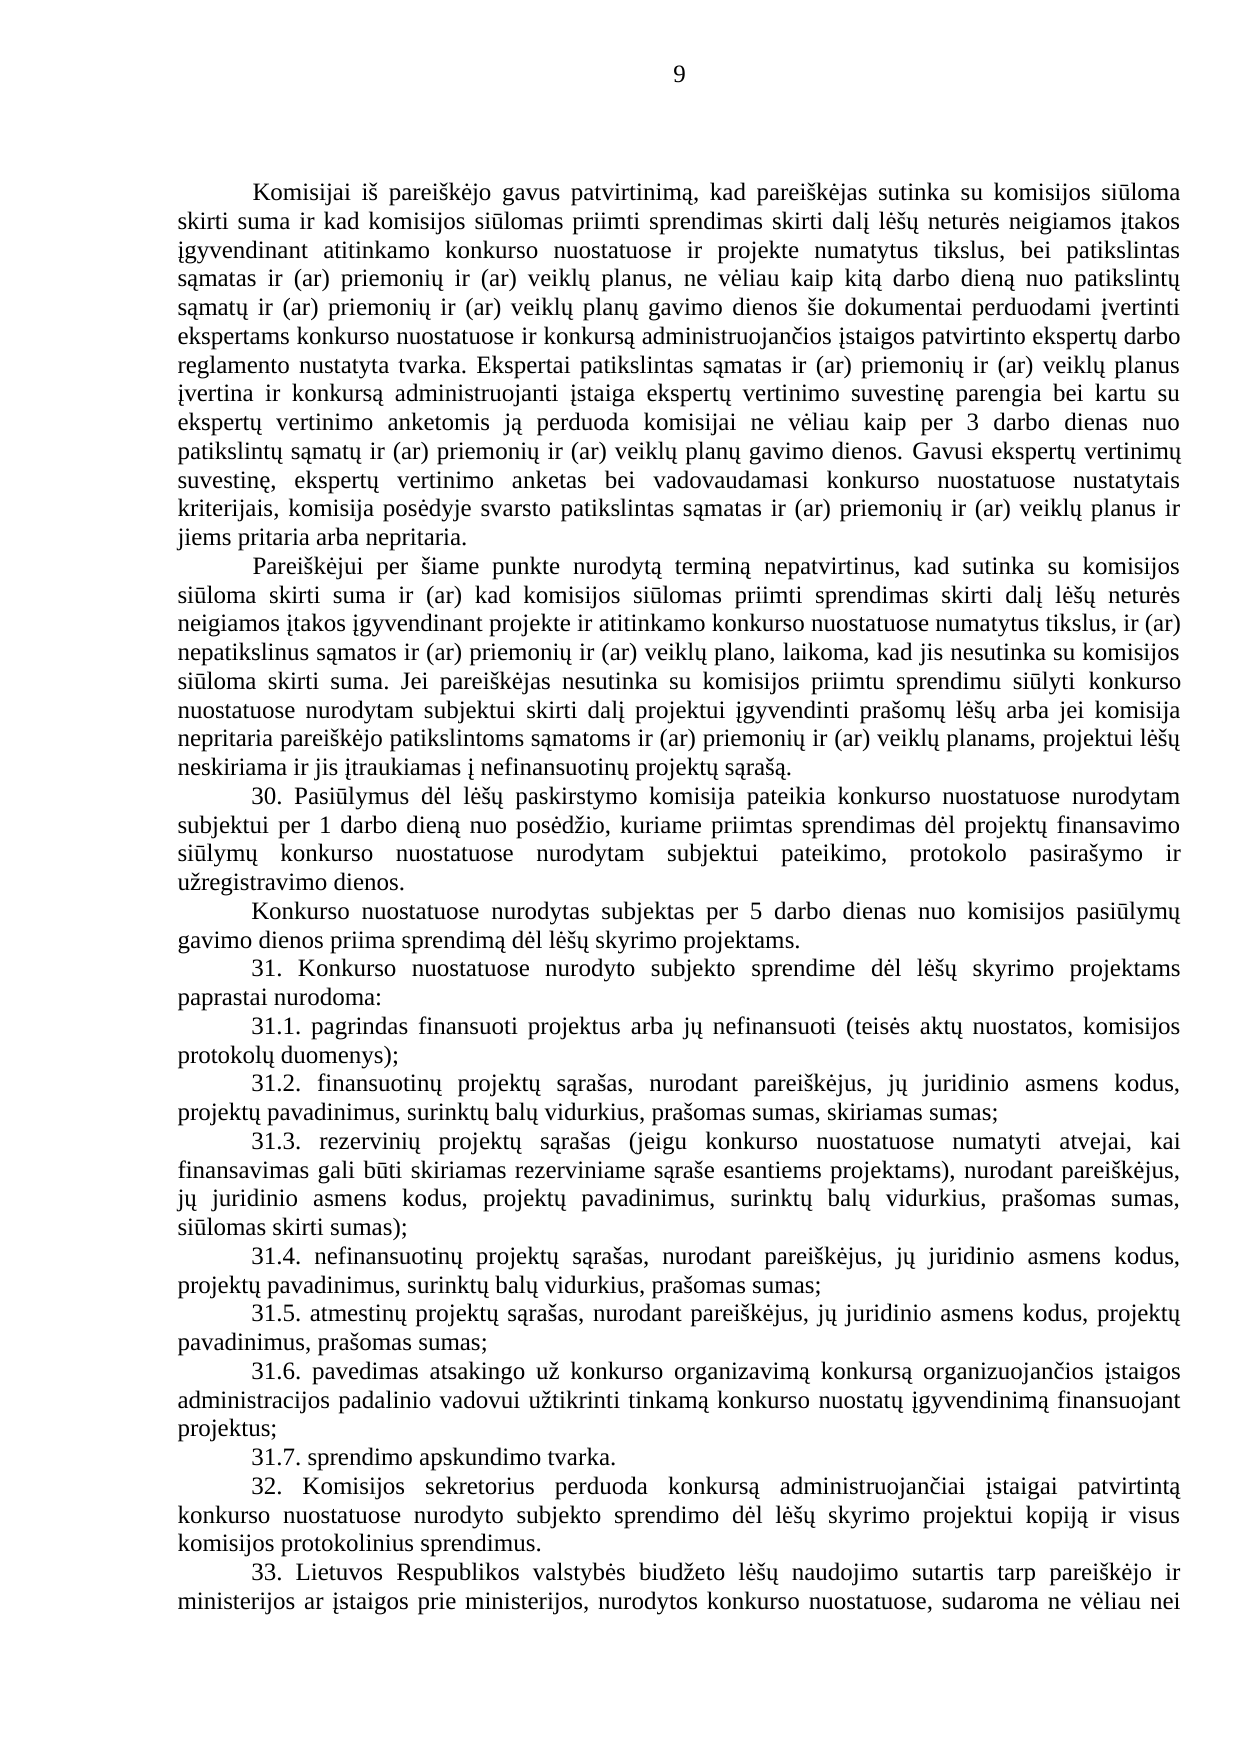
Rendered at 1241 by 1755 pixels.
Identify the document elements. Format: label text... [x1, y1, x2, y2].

text 31.7. sprendimo apskundimo tvarka. [177, 1442, 1181, 1471]
text Konkurso nuostatuose nurodytas subjektas per 5 darbo dienas nuo komisijos pasiūlymų gavimo dienos priima sprendimą dėl lėšų skyrimo projektams. [177, 896, 1181, 953]
text 31. Konkurso nuostatuose nurodyto subjekto sprendime dėl lėšų skyrimo projektams paprastai nurodoma: [177, 953, 1181, 1011]
text 30. Pasiūlymus dėl lėšų paskirstymo komisija pateikia konkurso nuostatuose nurodytam subjektui per 1 darbo dieną nuo posėdžio, kuriame priimtas sprendimas dėl projektų finansavimo siūlymų konkurso nuostatuose nurodytam subjektui pateikimo, protokolo pasirašymo ir užregistravimo dienos. [177, 781, 1181, 896]
text 31.4. nefinansuotinų projektų sąrašas, nurodant pareiškėjus, jų juridinio asmens kodus, projektų pavadinimus, surinktų balų vidurkius, prašomas sumas; [177, 1241, 1181, 1298]
text 32. Komisijos sekretorius perduoda konkursą administruojančiai įstaigai patvirtintą konkurso nuostatuose nurodyto subjekto sprendimo dėl lėšų skyrimo projektui kopiją ir visus komisijos protokolinius sprendimus. [177, 1471, 1181, 1557]
text 31.1. pagrindas finansuoti projektus arba jų nefinansuoti (teisės aktų nuostatos, komisijos protokolų duomenys); [177, 1011, 1181, 1068]
text Pareiškėjui per šiame punkte nurodytą terminą nepatvirtinus, kad sutinka su komisijos siūloma skirti suma ir (ar) kad komisijos siūlomas priimti sprendimas skirti dalį lėšų neturės neigiamos įtakos įgyvendinant projekte ir atitinkamo konkurso nuostatuose numatytus tikslus, ir (ar) nepatikslinus sąmatos ir (ar) priemonių ir (ar) veiklų plano, laikoma, kad jis nesutinka su komisijos siūloma skirti suma. Jei pareiškėjas nesutinka su komisijos priimtu sprendimu siūlyti konkurso nuostatuose nurodytam subjektui skirti dalį projektui įgyvendinti prašomų lėšų arba jei komisija nepritaria pareiškėjo patikslintoms sąmatoms ir (ar) priemonių ir (ar) veiklų planams, projektui lėšų neskiriama ir jis įtraukiamas į nefinansuotinų projektų sąrašą. [177, 551, 1181, 781]
text 31.6. pavedimas atsakingo už konkurso organizavimą konkursą organizuojančios įstaigos administracijos padalinio vadovui užtikrinti tinkamą konkurso nuostatų įgyvendinimą finansuojant projektus; [177, 1356, 1181, 1442]
text 31.2. finansuotinų projektų sąrašas, nurodant pareiškėjus, jų juridinio asmens kodus, projektų pavadinimus, surinktų balų vidurkius, prašomas sumas, skiriamas sumas; [177, 1068, 1181, 1126]
text 31.5. atmestinų projektų sąrašas, nurodant pareiškėjus, jų juridinio asmens kodus, projektų pavadinimus, prašomas sumas; [177, 1298, 1181, 1356]
text 31.3. rezervinių projektų sąrašas (jeigu konkurso nuostatuose numatyti atvejai, kai finansavimas gali būti skiriamas rezerviniame sąraše esantiems projektams), nurodant pareiškėjus, jų juridinio asmens kodus, projektų pavadinimus, surinktų balų vidurkius, prašomas sumas, siūlomas skirti sumas); [177, 1126, 1181, 1241]
text Komisijai iš pareiškėjo gavus patvirtinimą, kad pareiškėjas sutinka su komisijos siūloma skirti suma ir kad komisijos siūlomas priimti sprendimas skirti dalį lėšų neturės neigiamos įtakos įgyvendinant atitinkamo konkurso nuostatuose ir projekte numatytus tikslus, bei patikslintas sąmatas ir (ar) priemonių ir (ar) veiklų planus, ne vėliau kaip kitą darbo dieną nuo patikslintų sąmatų ir (ar) priemonių ir (ar) veiklų planų gavimo dienos šie dokumentai perduodami įvertinti ekspertams konkurso nuostatuose ir konkursą administruojančios įstaigos patvirtinto ekspertų darbo reglamento nustatyta tvarka. Ekspertai patikslintas sąmatas ir (ar) priemonių ir (ar) veiklų planus įvertina ir konkursą administruojanti įstaiga ekspertų vertinimo suvestinę parengia bei kartu su ekspertų vertinimo anketomis ją perduoda komisijai ne vėliau kaip per 3 darbo dienas nuo patikslintų sąmatų ir (ar) priemonių ir (ar) veiklų planų gavimo dienos. Gavusi ekspertų vertinimų suvestinę, ekspertų vertinimo anketas bei vadovaudamasi konkurso nuostatuose nustatytais kriterijais, komisija posėdyje svarsto patikslintas sąmatas ir (ar) priemonių ir (ar) veiklų planus ir jiems pritaria arba nepritaria. [177, 177, 1181, 551]
text 33. Lietuvos Respublikos valstybės biudžeto lėšų naudojimo sutartis tarp pareiškėjo ir ministerijos ar įstaigos prie ministerijos, nurodytos konkurso nuostatuose, sudaroma ne vėliau nei [177, 1557, 1181, 1615]
